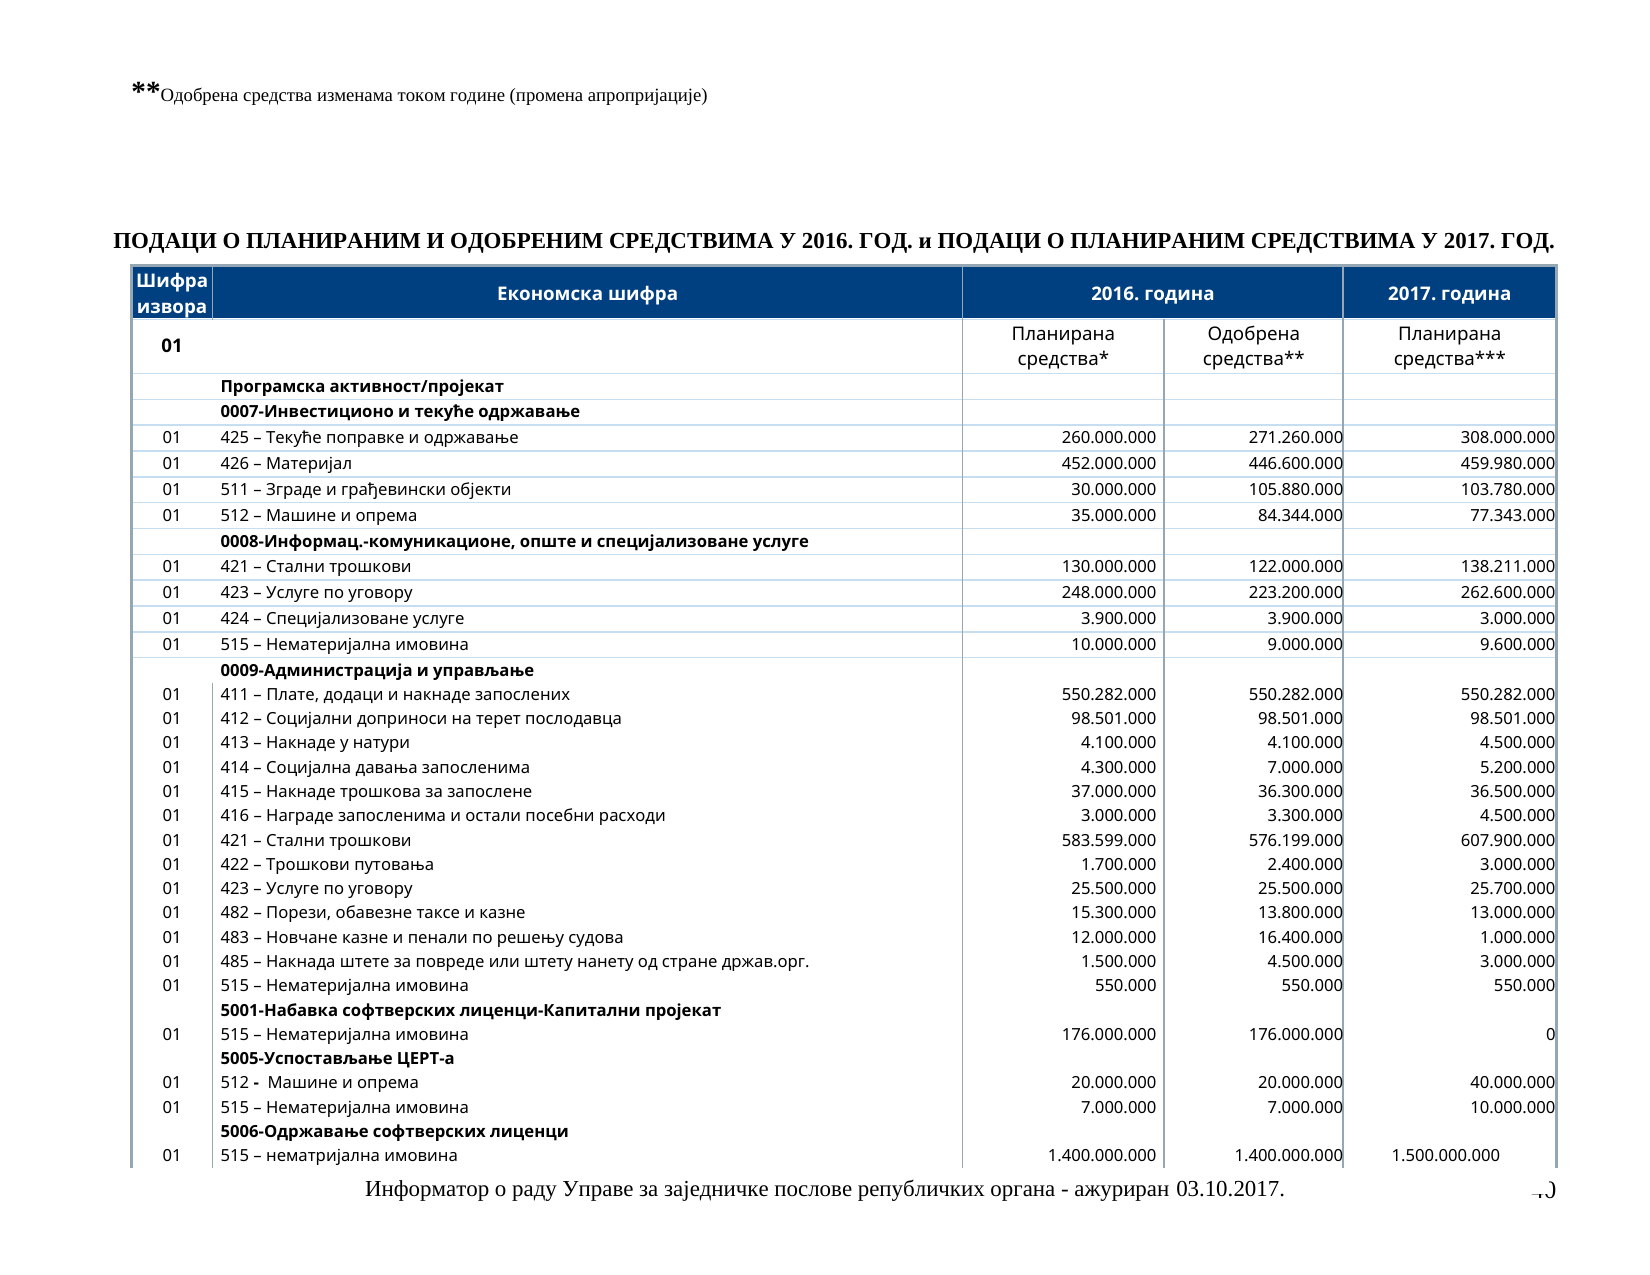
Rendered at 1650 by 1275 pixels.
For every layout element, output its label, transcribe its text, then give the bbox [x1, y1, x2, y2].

table_cell 248.000.000 [963, 581, 1163, 605]
table_cell 01 [133, 925, 212, 949]
table_cell 01 [133, 877, 212, 901]
table_cell 0 [1344, 1023, 1555, 1047]
table_cell [1344, 998, 1555, 1022]
table_cell 550.000 [1165, 974, 1342, 998]
table_cell 262.600.000 [1344, 581, 1555, 605]
table_cell 98.501.000 [963, 707, 1163, 731]
table_cell 9.000.000 [1165, 633, 1342, 657]
table_cell [1165, 1047, 1342, 1071]
table_cell 77.343.000 [1344, 503, 1555, 528]
table_cell 13.800.000 [1165, 901, 1342, 925]
table_cell 485 – Накнада штете за повреде или штету нанету од стране држав.орг. [213, 950, 962, 974]
table_cell 413 – Накнаде у натури [213, 731, 962, 755]
table_cell [133, 529, 212, 553]
table_cell 01 [133, 1023, 212, 1047]
table_cell 01 [133, 633, 212, 657]
table_cell 260.000.000 [963, 426, 1163, 450]
table_cell [963, 529, 1163, 553]
table_cell [1344, 374, 1555, 398]
table_cell 01 [133, 607, 212, 631]
table_cell 25.500.000 [963, 877, 1163, 901]
table_cell 482 – Порези, обавезне таксе и казне [213, 901, 962, 925]
table_cell 15.300.000 [963, 901, 1163, 925]
table_cell 01 [133, 828, 212, 852]
table_cell 7.000.000 [963, 1095, 1163, 1119]
table_cell 9.600.000 [1344, 633, 1555, 657]
table_cell 515 – Нематеријална имовина [213, 1023, 962, 1047]
table_cell 25.500.000 [1165, 877, 1342, 901]
table_cell [1165, 658, 1342, 683]
table_cell [963, 658, 1163, 683]
text **Одобрена средства изменама током године (промена апропријације) [131, 74, 1556, 107]
table_cell 4.500.000 [1344, 731, 1555, 755]
table_cell 01 [133, 707, 212, 731]
table_cell 421 – Стални трошкови [213, 555, 962, 579]
table_cell [963, 374, 1163, 398]
table_cell 576.199.000 [1165, 828, 1342, 852]
table_cell 415 – Накнаде трошкова за запослене [213, 780, 962, 804]
table_cell 10.000.000 [1344, 1095, 1555, 1119]
table_cell 3.000.000 [1344, 607, 1555, 631]
table_cell 105.880.000 [1165, 478, 1342, 502]
table_cell 01 [133, 974, 212, 998]
table_cell 36.500.000 [1344, 780, 1555, 804]
table_cell [1344, 1120, 1555, 1144]
table_cell 13.000.000 [1344, 901, 1555, 925]
table_cell 130.000.000 [963, 555, 1163, 579]
table_cell Одобрена средства** [1165, 320, 1342, 373]
table_cell 98.501.000 [1344, 707, 1555, 731]
table_cell 4.300.000 [963, 755, 1163, 780]
table_cell 423 – Услуге по уговору [213, 581, 962, 605]
table_cell 138.211.000 [1344, 555, 1555, 579]
table_cell [213, 320, 962, 373]
table_cell 550.282.000 [963, 683, 1163, 707]
table_cell 1.500.000 [963, 950, 1163, 974]
table_cell 416 – Награде запосленима и остали посебни расходи [213, 804, 962, 828]
table_cell 5005-Успостављање ЦЕРТ-а [213, 1047, 962, 1071]
table_cell [133, 998, 212, 1022]
table_cell [133, 400, 212, 424]
table_cell 426 – Материјал [213, 452, 962, 476]
table_cell 01 [133, 581, 212, 605]
table_cell 2.400.000 [1165, 853, 1342, 877]
table_cell 411 – Плате, додаци и накнаде запослених [213, 683, 962, 707]
table_cell 5006-Одржавање софтверских лиценци [213, 1120, 962, 1144]
table_cell [133, 374, 212, 398]
table_cell 425 – Текуће поправке и одржавање [213, 426, 962, 450]
table_cell 01 [133, 683, 212, 707]
table_cell 10.000.000 [963, 633, 1163, 657]
table_cell [963, 400, 1163, 424]
table_cell 3.300.000 [1165, 804, 1342, 828]
table_cell 4.100.000 [1165, 731, 1342, 755]
table_cell 452.000.000 [963, 452, 1163, 476]
table_cell 01 [133, 755, 212, 780]
table_cell 37.000.000 [963, 780, 1163, 804]
table_cell 176.000.000 [1165, 1023, 1342, 1047]
table_cell 459.980.000 [1344, 452, 1555, 476]
table_cell 308.000.000 [1344, 426, 1555, 450]
table_cell 30.000.000 [963, 478, 1163, 502]
table_cell 01 [133, 320, 212, 373]
table_cell [133, 1047, 212, 1071]
table_cell 01 [133, 1144, 212, 1168]
table_cell 01 [133, 452, 212, 476]
table_cell 1.700.000 [963, 853, 1163, 877]
table_cell 98.501.000 [1165, 707, 1342, 731]
table_cell [963, 1120, 1163, 1144]
table_cell [1165, 998, 1342, 1022]
table_cell 01 [133, 1095, 212, 1119]
table_cell 515 – Нематеријална имовина [213, 1095, 962, 1119]
table_cell 3.000.000 [963, 804, 1163, 828]
table_cell [1165, 1120, 1342, 1144]
table_cell 0009-Администрација и управљање [213, 658, 962, 683]
table_cell 550.000 [963, 974, 1163, 998]
table_cell 36.300.000 [1165, 780, 1342, 804]
table_cell 271.260.000 [1165, 426, 1342, 450]
table_cell 446.600.000 [1165, 452, 1342, 476]
table_cell [133, 1120, 212, 1144]
table_cell 35.000.000 [963, 503, 1163, 528]
table_cell 3.000.000 [1344, 853, 1555, 877]
table_cell 412 – Социјални доприноси на терет послодавца [213, 707, 962, 731]
table_cell [1165, 529, 1342, 553]
table_cell 421 – Стални трошкови [213, 828, 962, 852]
table_cell 176.000.000 [963, 1023, 1163, 1047]
table_cell 3.900.000 [963, 607, 1163, 631]
table_cell [963, 1047, 1163, 1071]
table_cell 12.000.000 [963, 925, 1163, 949]
table_cell 01 [133, 901, 212, 925]
table_cell 01 [133, 853, 212, 877]
table_cell 16.400.000 [1165, 925, 1342, 949]
table_cell 3.000.000 [1344, 950, 1555, 974]
table_cell 01 [133, 426, 212, 450]
table_cell 5.200.000 [1344, 755, 1555, 780]
table_cell 483 – Новчане казне и пенали по решењу судова [213, 925, 962, 949]
table_cell 4.100.000 [963, 731, 1163, 755]
table_cell [133, 658, 212, 683]
table_cell 40.000.000 [1344, 1071, 1555, 1095]
table_cell 550.282.000 [1344, 683, 1555, 707]
table_cell 01 [133, 478, 212, 502]
table_cell 512 – Машине и опрема [213, 503, 962, 528]
table_cell [1344, 400, 1555, 424]
table_cell 84.344.000 [1165, 503, 1342, 528]
table_cell 424 – Специјализоване услуге [213, 607, 962, 631]
table_cell 0007-Инвестиционо и текуће одржавање [213, 400, 962, 424]
table_cell 3.900.000 [1165, 607, 1342, 631]
table_header Економска шифра [213, 267, 962, 318]
table_cell 01 [133, 731, 212, 755]
table_cell 01 [133, 555, 212, 579]
table_cell 0008-Информац.-комуникационе, опште и специјализоване услуге [213, 529, 962, 553]
table_cell 4.500.000 [1344, 804, 1555, 828]
table_cell 4.500.000 [1165, 950, 1342, 974]
table_cell 515 – нематријална имовина [213, 1144, 962, 1168]
table_cell 511 – Зграде и грађевински објекти [213, 478, 962, 502]
table_header 2016. година [963, 267, 1342, 318]
table_cell 01 [133, 1071, 212, 1095]
table_cell [1344, 529, 1555, 553]
table_cell 607.900.000 [1344, 828, 1555, 852]
table_cell 414 – Социјална давања запосленима [213, 755, 962, 780]
table_cell 1.400.000.000 [1165, 1144, 1342, 1168]
table_cell 01 [133, 503, 212, 528]
table_header 2017. година [1344, 267, 1555, 318]
table_cell Планирана средства*** [1344, 320, 1555, 373]
table_cell 25.700.000 [1344, 877, 1555, 901]
table_cell 423 – Услуге по уговору [213, 877, 962, 901]
table_cell 515 – Нематеријална имовина [213, 633, 962, 657]
table_cell 20.000.000 [963, 1071, 1163, 1095]
table_cell 550.000 [1344, 974, 1555, 998]
table_cell [1344, 658, 1555, 683]
table_cell 103.780.000 [1344, 478, 1555, 502]
table_cell 01 [133, 804, 212, 828]
table_cell [1165, 374, 1342, 398]
text ПОДАЦИ О ПЛАНИРАНИМ И ОДОБРЕНИМ СРЕДСТВИМА У 2016. ГОД. и ПОДАЦИ О ПЛАНИРАНИМ СРЕДСТВИМА У 2017. ГОД. [112, 227, 1556, 253]
table_cell 583.599.000 [963, 828, 1163, 852]
table_cell [1344, 1047, 1555, 1071]
table_cell 01 [133, 780, 212, 804]
table_cell 515 – Нематеријална имовина [213, 974, 962, 998]
table_cell Програмска активност/пројекат [213, 374, 962, 398]
table_cell 422 – Трошкови путовања [213, 853, 962, 877]
table_cell 512 - Машине и опрема [213, 1071, 962, 1095]
table_cell [1165, 400, 1342, 424]
table_cell 1.500.000.000 [1344, 1144, 1555, 1168]
table_cell 01 [133, 950, 212, 974]
table_cell [963, 998, 1163, 1022]
table_cell Планирана средства* [963, 320, 1163, 373]
table_cell 7.000.000 [1165, 1095, 1342, 1119]
table_cell 1.400.000.000 [963, 1144, 1163, 1168]
table_cell 550.282.000 [1165, 683, 1342, 707]
table_cell 122.000.000 [1165, 555, 1342, 579]
table_cell 20.000.000 [1165, 1071, 1342, 1095]
table_header Шифра извора [133, 267, 212, 318]
table_cell 1.000.000 [1344, 925, 1555, 949]
table_cell 7.000.000 [1165, 755, 1342, 780]
table_cell 5001-Набавка софтверских лиценци-Капитални пројекат [213, 998, 962, 1022]
table_cell 223.200.000 [1165, 581, 1342, 605]
